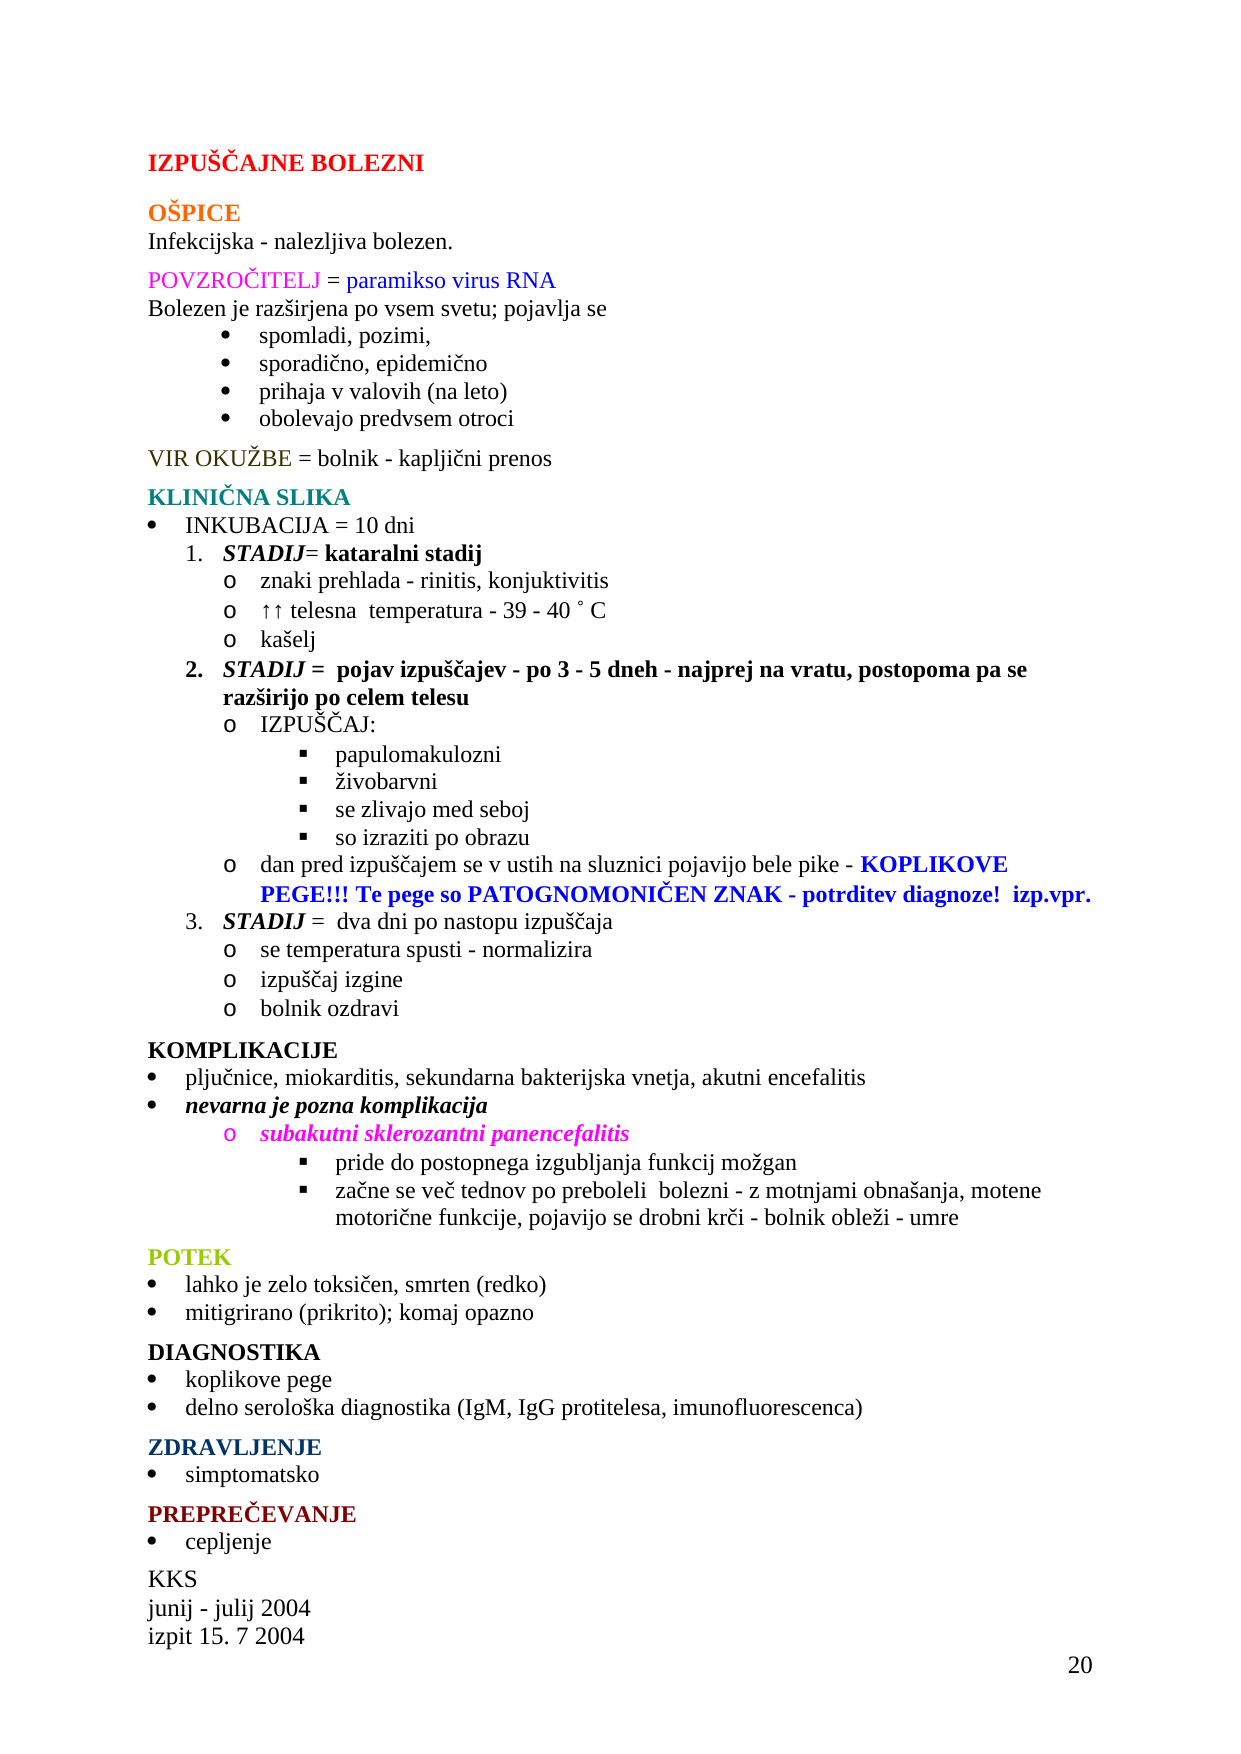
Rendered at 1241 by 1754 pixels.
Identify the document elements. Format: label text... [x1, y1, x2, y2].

list obolevajo predvsem otroci [221, 404, 1093, 432]
list dan pred izpuščajem se v ustih na sluznici pojavijo bele pike - KOPLIKOVE PEGE!!! Te pege so PATOGNOMONIČEN ZNAK - potrditev diagnoze! izp.vpr. [223, 850, 1093, 907]
text Infekcijska - nalezljiva bolezen. [148, 227, 1093, 254]
list izpuščaj izgine [223, 964, 1093, 994]
list koplikove pege [148, 1365, 1093, 1393]
list subakutni sklerozantni panencefalitis [223, 1118, 1093, 1148]
text POVZROČITELJ = paramikso virus RNA [148, 266, 1093, 294]
list kašelj [223, 625, 1093, 655]
list INKUBACIJA = 10 dni [148, 511, 1093, 539]
list pride do postopnega izgubljanja funkcij možgan [298, 1148, 1093, 1176]
text OŠPICE [148, 198, 1093, 227]
list lahko je zelo toksičen, smrten (redko) [148, 1271, 1093, 1298]
list pljučnice, miokarditis, sekundarna bakterijska vnetja, akutni encefalitis [148, 1063, 1093, 1091]
list ↑↑ telesna temperatura - 39 - 40 ˚ C [223, 596, 1093, 625]
text KLINIČNA SLIKA [148, 483, 1093, 511]
list prihaja v valovih (na leto) [221, 377, 1093, 404]
list STADIJ= kataralni stadij [185, 539, 1093, 566]
text ZDRAVLJENJE [148, 1432, 1093, 1460]
list mitigrirano (prikrito); komaj opazno [148, 1298, 1093, 1326]
text IZPUŠČAJNE BOLEZNI [148, 148, 1093, 176]
list bolnik ozdravi [223, 994, 1093, 1024]
list se temperatura spusti - normalizira [223, 935, 1093, 964]
text Bolezen je razširjena po vsem svetu; pojavlja se [148, 294, 1093, 321]
list so izraziti po obrazu [298, 823, 1093, 850]
list začne se več tednov po preboleli bolezni - z motnjami obnašanja, motene motorične funkcije, pojavijo se drobni krči - bolnik obleži - umre [298, 1176, 1093, 1231]
list nevarna je pozna komplikacija [148, 1091, 1093, 1118]
text PREPREČEVANJE [148, 1500, 1093, 1527]
list znaki prehlada - rinitis, konjuktivitis [223, 566, 1093, 596]
text VIR OKUŽBE = bolnik - kapljični prenos [148, 444, 1093, 471]
list živobarvni [298, 767, 1093, 795]
list STADIJ = pojav izpuščajev - po 3 - 5 dneh - najprej na vratu, postopoma pa se razširijo po celem telesu [185, 655, 1093, 710]
text KOMPLIKACIJE [148, 1036, 1093, 1063]
text DIAGNOSTIKA [148, 1338, 1093, 1365]
list cepljenje [148, 1527, 1093, 1555]
list se zlivajo med seboj [298, 795, 1093, 823]
list sporadično, epidemično [221, 349, 1093, 377]
list delno serološka diagnostika (IgM, IgG protitelesa, imunofluorescenca) [148, 1393, 1093, 1421]
list STADIJ = dva dni po nastopu izpuščaja [185, 907, 1093, 935]
list papulomakulozni [298, 740, 1093, 767]
list IZPUŠČAJ: [223, 710, 1093, 740]
list simptomatsko [148, 1460, 1093, 1488]
list spomladi, pozimi, [221, 321, 1093, 349]
text POTEK [148, 1243, 1093, 1271]
